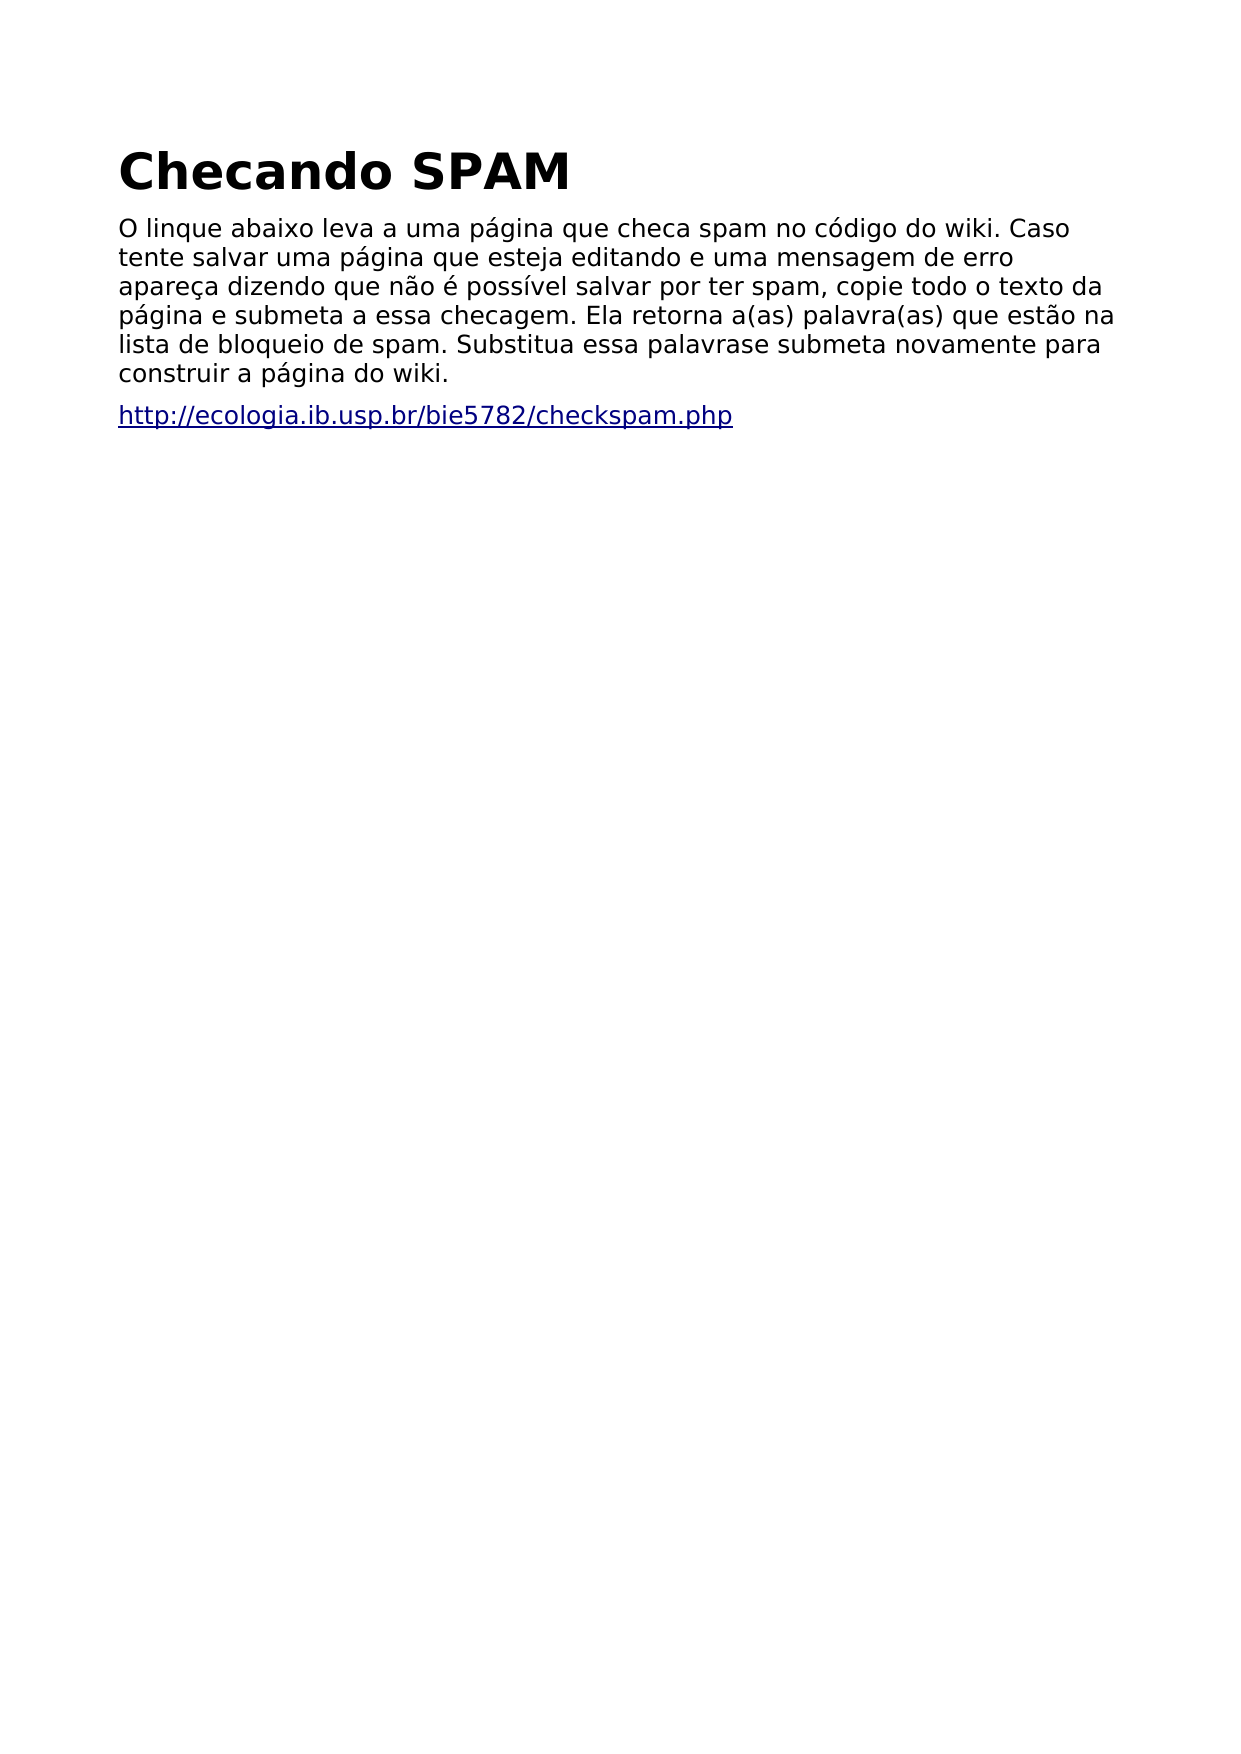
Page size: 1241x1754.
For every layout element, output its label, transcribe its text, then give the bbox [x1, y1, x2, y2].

text http://ecologia.ib.usp.br/bie5782/checkspam.php [118, 401, 1122, 431]
text O linque abaixo leva a uma página que checa spam no código do wiki. Caso tente salvar uma página que esteja editando e uma mensagem de erro apareça dizendo que não é possível salvar por ter spam, copie todo o texto da página e submeta a essa checagem. Ela retorna a(as) palavra(as) que estão na lista de bloqueio de spam. Substitua essa palavrase submeta novamente para construir a página do wiki. [118, 214, 1122, 389]
subtitle Checando SPAM [118, 143, 1122, 201]
